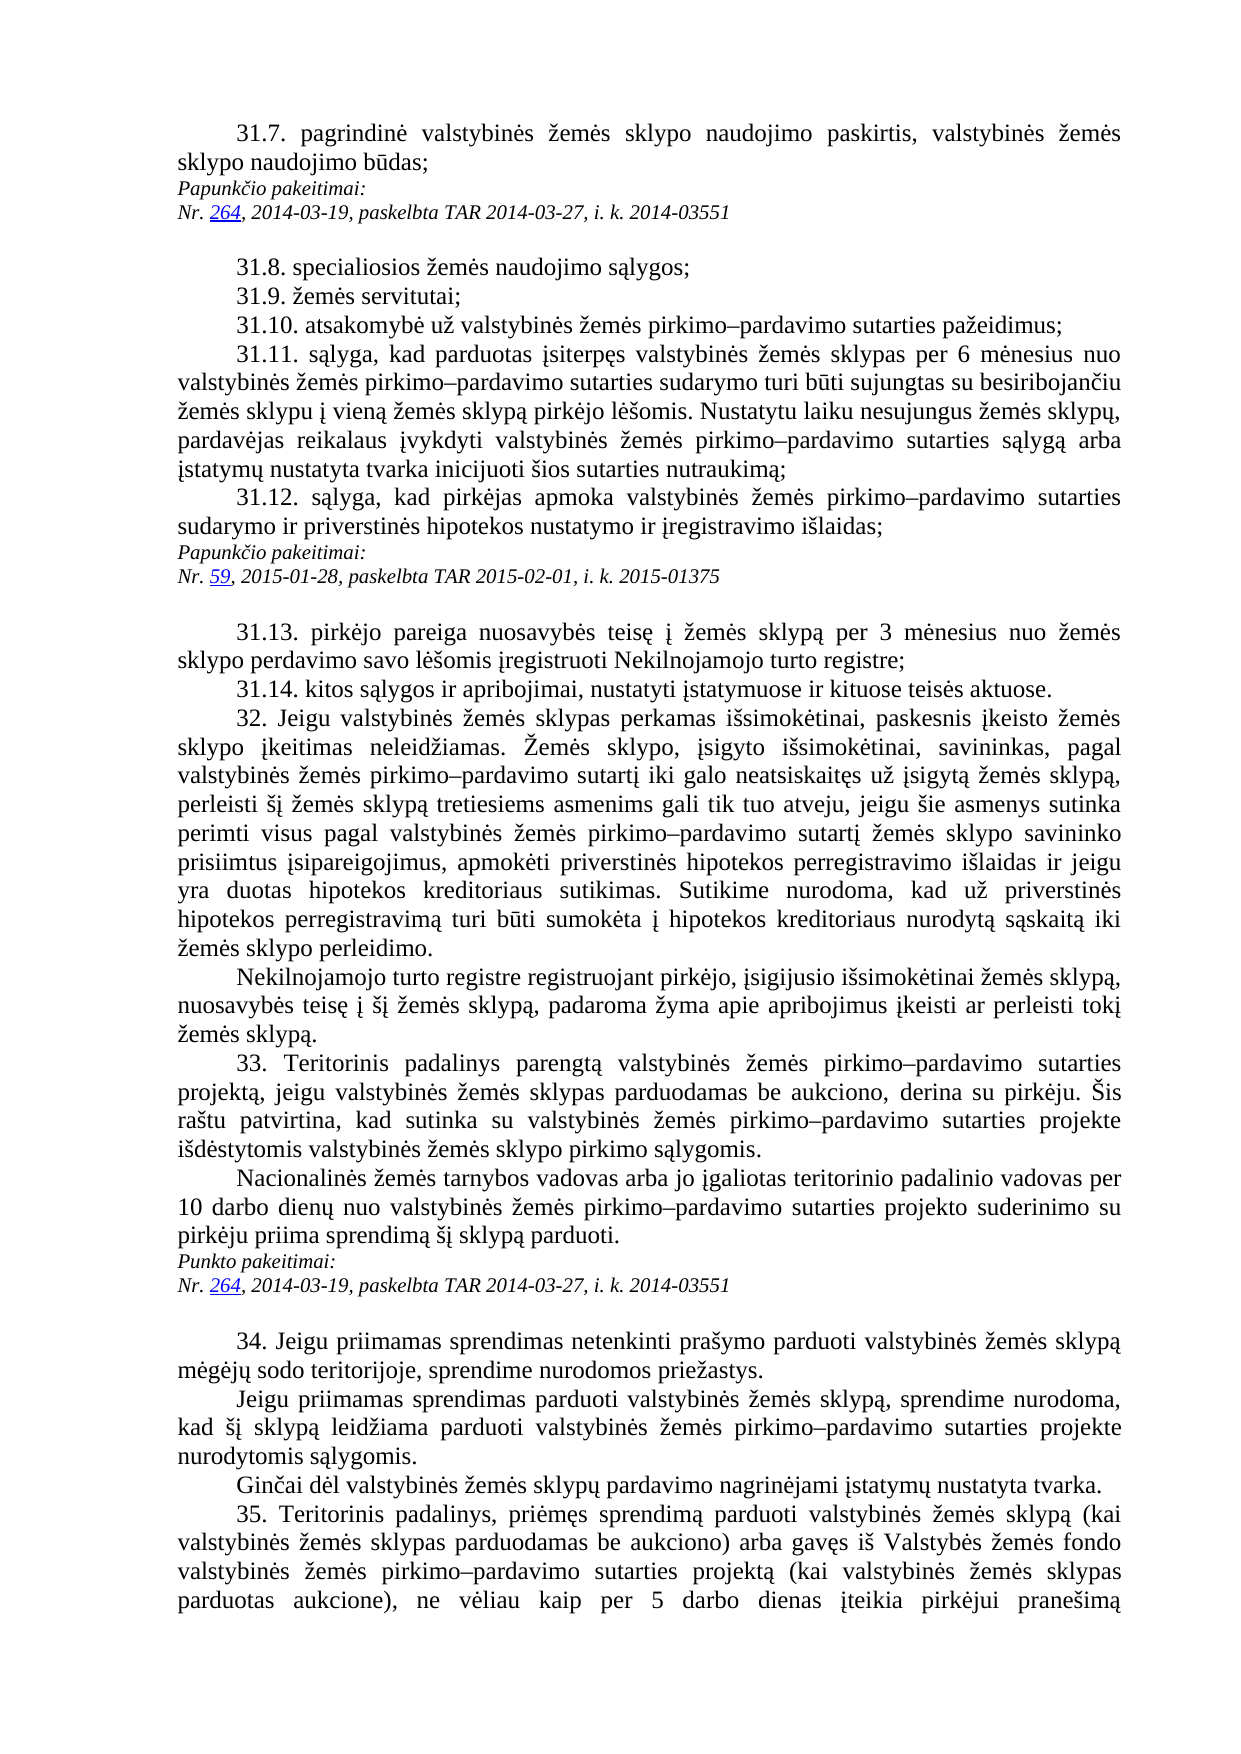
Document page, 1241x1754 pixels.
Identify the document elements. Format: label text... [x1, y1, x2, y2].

text 31.12. sąlyga, kad pirkėjas apmoka valstybinės žemės pirkimo–pardavimo sutarties sudarymo ir priverstinės hipotekos nustatymo ir įregistravimo išlaidas; [177, 482, 1122, 540]
text 33. Teritorinis padalinys parengtą valstybinės žemės pirkimo–pardavimo sutarties projektą, jeigu valstybinės žemės sklypas parduodamas be aukciono, derina su pirkėju. Šis raštu patvirtina, kad sutinka su valstybinės žemės pirkimo–pardavimo sutarties projekte išdėstytomis valstybinės žemės sklypo pirkimo sąlygomis. [177, 1048, 1122, 1163]
text 31.10. atsakomybė už valstybinės žemės pirkimo–pardavimo sutarties pažeidimus; [177, 310, 1122, 339]
text Ginčai dėl valstybinės žemės sklypų pardavimo nagrinėjami įstatymų nustatyta tvarka. [177, 1470, 1122, 1499]
text 31.14. kitos sąlygos ir apribojimai, nustatyti įstatymuose ir kituose teisės aktuose. [177, 674, 1122, 703]
text 34. Jeigu priimamas sprendimas netenkinti prašymo parduoti valstybinės žemės sklypą mėgėjų sodo teritorijoje, sprendime nurodomos priežastys. [177, 1326, 1122, 1384]
text 32. Jeigu valstybinės žemės sklypas perkamas išsimokėtinai, paskesnis įkeisto žemės sklypo įkeitimas neleidžiamas. Žemės sklypo, įsigyto išsimokėtinai, savininkas, pagal valstybinės žemės pirkimo–pardavimo sutartį iki galo neatsiskaitęs už įsigytą žemės sklypą, perleisti šį žemės sklypą tretiesiems asmenims gali tik tuo atveju, jeigu šie asmenys sutinka perimti visus pagal valstybinės žemės pirkimo–pardavimo sutartį žemės sklypo savininko prisiimtus įsipareigojimus, apmokėti priverstinės hipotekos perregistravimo išlaidas ir jeigu yra duotas hipotekos kreditoriaus sutikimas. Sutikime nurodoma, kad už priverstinės hipotekos perregistravimą turi būti sumokėta į hipotekos kreditoriaus nurodytą sąskaitą iki žemės sklypo perleidimo. [177, 703, 1122, 962]
text Nr. 264, 2014-03-19, paskelbta TAR 2014-03-27, i. k. 2014-03551 [177, 1273, 1122, 1297]
text Nr. 264, 2014-03-19, paskelbta TAR 2014-03-27, i. k. 2014-03551 [177, 200, 1122, 224]
text 31.11. sąlyga, kad parduotas įsiterpęs valstybinės žemės sklypas per 6 mėnesius nuo valstybinės žemės pirkimo–pardavimo sutarties sudarymo turi būti sujungtas su besiribojančiu žemės sklypu į vieną žemės sklypą pirkėjo lėšomis. Nustatytu laiku nesujungus žemės sklypų, pardavėjas reikalaus įvykdyti valstybinės žemės pirkimo–pardavimo sutarties sąlygą arba įstatymų nustatyta tvarka inicijuoti šios sutarties nutraukimą; [177, 339, 1122, 482]
text Papunkčio pakeitimai: [177, 540, 1122, 564]
text Nekilnojamojo turto registre registruojant pirkėjo, įsigijusio išsimokėtinai žemės sklypą, nuosavybės teisę į šį žemės sklypą, padaroma žyma apie apribojimus įkeisti ar perleisti tokį žemės sklypą. [177, 962, 1122, 1048]
text 31.9. žemės servitutai; [177, 281, 1122, 310]
text Jeigu priimamas sprendimas parduoti valstybinės žemės sklypą, sprendime nurodoma, kad šį sklypą leidžiama parduoti valstybinės žemės pirkimo–pardavimo sutarties projekte nurodytomis sąlygomis. [177, 1384, 1122, 1470]
text Nr. 59, 2015-01-28, paskelbta TAR 2015-02-01, i. k. 2015-01375 [177, 564, 1122, 588]
text Nacionalinės žemės tarnybos vadovas arba jo įgaliotas teritorinio padalinio vadovas per 10 darbo dienų nuo valstybinės žemės pirkimo–pardavimo sutarties projekto suderinimo su pirkėju priima sprendimą šį sklypą parduoti. [177, 1163, 1122, 1249]
text 35. Teritorinis padalinys, priėmęs sprendimą parduoti valstybinės žemės sklypą (kai valstybinės žemės sklypas parduodamas be aukciono) arba gavęs iš Valstybės žemės fondo valstybinės žemės pirkimo–pardavimo sutarties projektą (kai valstybinės žemės sklypas parduotas aukcione), ne vėliau kaip per 5 darbo dienas įteikia pirkėjui pranešimą [177, 1499, 1122, 1614]
text 31.7. pagrindinė valstybinės žemės sklypo naudojimo paskirtis, valstybinės žemės sklypo naudojimo būdas; [177, 118, 1122, 176]
text 31.13. pirkėjo pareiga nuosavybės teisę į žemės sklypą per 3 mėnesius nuo žemės sklypo perdavimo savo lėšomis įregistruoti Nekilnojamojo turto registre; [177, 617, 1122, 674]
text 31.8. specialiosios žemės naudojimo sąlygos; [177, 252, 1122, 281]
text Punkto pakeitimai: [177, 1249, 1122, 1273]
text Papunkčio pakeitimai: [177, 176, 1122, 200]
